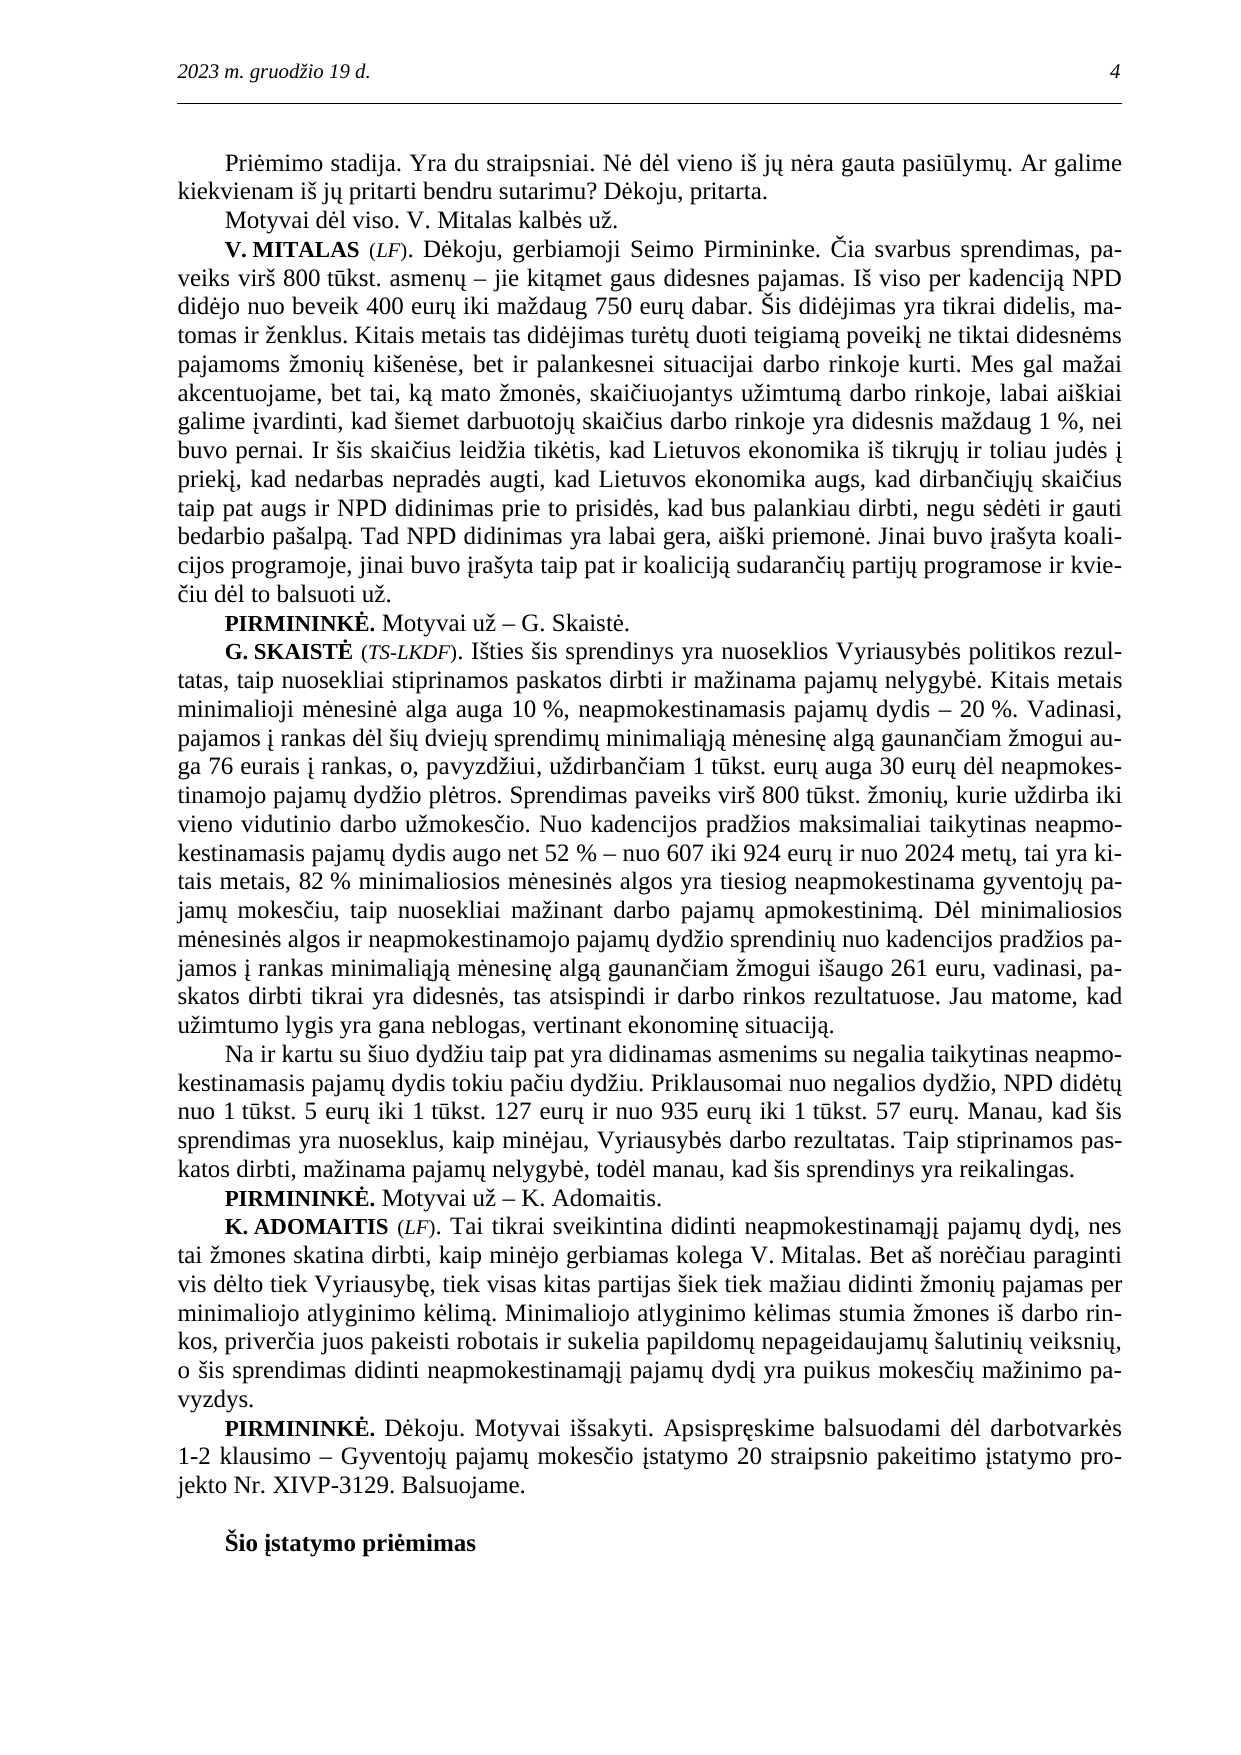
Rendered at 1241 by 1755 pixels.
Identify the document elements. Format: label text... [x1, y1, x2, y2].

text Na ir kar­tu su šiuo dy­džiu taip pat yra di­di­na­mas as­me­nims su ne­ga­lia tai­ky­ti­nas ne­ap­mo­kes­ti­na­ma­sis pa­ja­mų dy­dis to­kiu pa­čiu dy­džiu. Pri­klau­so­mai nuo ne­ga­lios dy­džio, NPD di­dė­tų nuo 1 tūkst. 5 eu­rų iki 1 tūkst. 127 eu­rų ir nuo 935 eu­rų iki 1 tūkst. 57 eu­rų. Ma­nau, kad šis spren­di­mas yra nuo­sek­lus, kaip mi­nė­jau, Vy­riau­sy­bės dar­bo re­zul­ta­tas. Taip stip­ri­na­mos pa­s­ka­tos dirb­ti, ma­ži­na­ma pa­ja­mų ne­ly­gy­bė, to­dėl ma­nau, kad šis spren­di­nys yra rei­ka­lin­gas. [177, 1039, 1122, 1183]
text K. ADOMAITIS (LF). Tai tik­rai svei­kin­ti­na di­din­ti ne­ap­mo­kes­ti­na­mą­jį pa­ja­mų dy­dį, nes tai žmo­nes ska­ti­na dirb­ti, kaip mi­nė­jo ger­bia­mas ko­le­ga V. Mi­ta­las. Bet aš no­rė­čiau pa­ra­gin­ti vis dėl­to tiek Vy­riau­sy­bę, tiek vi­sas ki­tas par­ti­jas šiek tiek ma­žiau di­din­ti žmo­nių pa­ja­mas per mi­ni­ma­liojo at­ly­gi­ni­mo kė­li­mą. Mi­ni­ma­liojo at­ly­gi­ni­mo kė­li­mas stu­mia žmo­nes iš dar­bo rin­kos, pri­ver­čia juos pa­keis­ti ro­bo­tais ir su­ke­lia pa­pil­do­mų ne­pa­gei­dau­ja­mų ša­lu­ti­nių veiks­nių, o šis spren­di­mas di­din­ti ne­ap­mo­kes­ti­na­mą­jį pa­ja­mų dy­dį yra pui­kus mo­kes­čių ma­ži­ni­mo pa­vyz­dys. [177, 1211, 1122, 1413]
text Pri­ėmi­mo sta­di­ja. Yra du straips­niai. Nė dėl vie­no iš jų nė­ra gau­ta pa­siū­ly­mų. Ar ga­li­me kiek­vie­nam iš jų pri­tar­ti ben­dru su­ta­ri­mu? Dė­ko­ju, pri­tar­ta. [177, 148, 1122, 205]
text Mo­ty­vai dėl vi­so. V. Mi­ta­las kal­bės už. [177, 205, 1122, 234]
text G. SKAISTĖ (TS-LKDF). Iš­ties šis spren­di­nys yra nuo­sek­lios Vy­riau­sy­bės po­li­ti­kos re­zul­ta­tas, taip nuo­sek­liai stip­ri­na­mos pa­ska­tos dirb­ti ir ma­ži­na­ma pa­ja­mų ne­ly­gy­bė. Ki­tais me­tais mi­ni­ma­lio­ji mė­ne­si­nė al­ga au­ga 10 %, ne­ap­mo­kes­ti­na­ma­sis pa­ja­mų dy­dis – 20 %. Va­di­na­si, pa­ja­mos į ran­kas dėl šių dvie­jų spren­di­mų mi­ni­ma­liąją mė­ne­si­nę al­gą gau­nan­čiam žmo­gui au­ga 76 eu­rais į ran­kas, o, pa­vyz­džiui, už­dir­ban­čiam 1 tūkst. eu­rų au­ga 30 eu­rų dėl ne­ap­mo­kes­ti­na­mo­jo pa­ja­mų dy­džio plėt­ros. Spren­di­mas pa­veiks virš 800 tūkst. žmo­nių, ku­rie už­dir­ba iki vie­no vi­du­ti­nio dar­bo už­mo­kes­čio. Nuo ka­den­ci­jos pra­džios mak­si­ma­liai tai­ky­ti­nas ne­ap­mo­kes­ti­na­ma­sis pa­ja­mų dy­dis au­go net 52 % – nuo 607 iki 924 eu­rų ir nuo 2024 me­tų, tai yra ki­tais me­tais, 82 % mi­ni­ma­lio­sios mė­ne­si­nės al­gos yra tie­siog ne­ap­mo­kes­ti­na­ma gy­ven­to­jų pa­ja­mų mo­kes­čiu, taip nuo­sek­liai ma­ži­nant dar­bo pa­ja­mų ap­mo­kes­ti­ni­mą. Dėl mi­ni­ma­lio­sios mė­ne­si­nės al­gos ir ne­ap­mo­kes­ti­na­mo­jo pa­ja­mų dy­džio spren­di­nių nuo ka­den­ci­jos pra­džios pa­ja­mos į ran­kas mi­ni­ma­lią­ją mė­ne­si­nę al­gą gau­nan­čiam žmo­gui iš­au­go 261 eu­ru, va­di­na­si, pa­ska­tos dirb­ti tik­rai yra di­des­nės, tas at­si­spin­di ir dar­bo rin­kos re­zul­ta­tuo­se. Jau ma­to­me, kad už­im­tu­mo ly­gis yra ga­na ne­blo­gas, ver­ti­nant eko­no­mi­nę si­tu­a­ci­ją. [177, 636, 1122, 1039]
text Šio įsta­ty­mo pri­ėmi­mas [177, 1528, 1122, 1556]
text PIRMININKĖ. Mo­ty­vai už – G. Skais­tė. [177, 608, 1122, 636]
text V. MITALAS (LF). Dė­ko­ju, ger­bia­mo­ji Sei­mo Pir­mi­nin­ke. Čia svar­bus spren­di­mas, pa­veiks virš 800 tūkst. as­me­nų – jie ki­tą­met gaus di­des­nes pa­ja­mas. Iš vi­so per ka­den­ci­ją NPD di­dė­jo nuo be­veik 400 eu­rų iki maž­daug 750 eu­rų da­bar. Šis di­dė­ji­mas yra tik­rai di­de­lis, ma­to­mas ir žen­klus. Ki­tais me­tais tas di­dė­ji­mas tu­rė­tų duo­ti tei­gia­mą po­vei­kį ne tik­tai di­des­nėms pa­ja­moms žmo­nių ki­še­nė­se, bet ir pa­lan­kes­nei si­tu­a­ci­jai dar­bo rin­ko­je kur­ti. Mes gal ma­žai ak­cen­tuo­ja­me, bet tai, ką ma­to žmo­nės, skai­čiuo­jan­tys už­im­tu­mą dar­bo rin­ko­je, la­bai aiš­kiai ga­li­me įvar­din­ti, kad šie­met dar­buo­to­jų skai­čius dar­bo rin­ko­je yra di­des­nis maž­daug 1 %, nei bu­vo per­nai. Ir šis skai­čius lei­džia ti­kė­tis, kad Lie­tu­vos eko­no­mi­ka iš tik­rų­jų ir to­liau ju­dės į prie­kį, kad ne­dar­bas ne­pra­dės aug­ti, kad Lie­tu­vos eko­no­mi­ka augs, kad dir­ban­čių­jų skai­čius taip pat augs ir NPD di­di­ni­mas prie to pri­si­dės, kad bus pa­lan­kiau dirb­ti, ne­gu sė­dė­ti ir gau­ti be­dar­bio pa­šal­pą. Tad NPD di­di­ni­mas yra la­bai ge­ra, aiš­ki prie­mo­nė. Ji­nai bu­vo įra­šy­ta ko­a­li­ci­jos pro­gra­mo­je, ji­nai bu­vo įra­šy­ta taip pat ir ko­a­li­ci­ją su­da­ran­čių par­ti­jų pro­gra­mo­se ir kvie­čiu dėl to bal­suo­ti už. [177, 234, 1122, 608]
text PIRMININKĖ. Dė­ko­ju. Mo­ty­vai iš­sa­ky­ti. Ap­si­spręs­ki­me bal­suo­da­mi dėl dar­bo­tvarkės 1-2 klau­si­mo – Gy­ven­to­jų pa­ja­mų mo­kes­čio įsta­ty­mo 20 straips­nio pa­kei­ti­mo įsta­ty­mo pro­jek­to Nr. XIVP-3129. Bal­suo­ja­me. [177, 1413, 1122, 1499]
text PIRMININKĖ. Mo­ty­vai už – K. Ado­mai­tis. [177, 1183, 1122, 1211]
